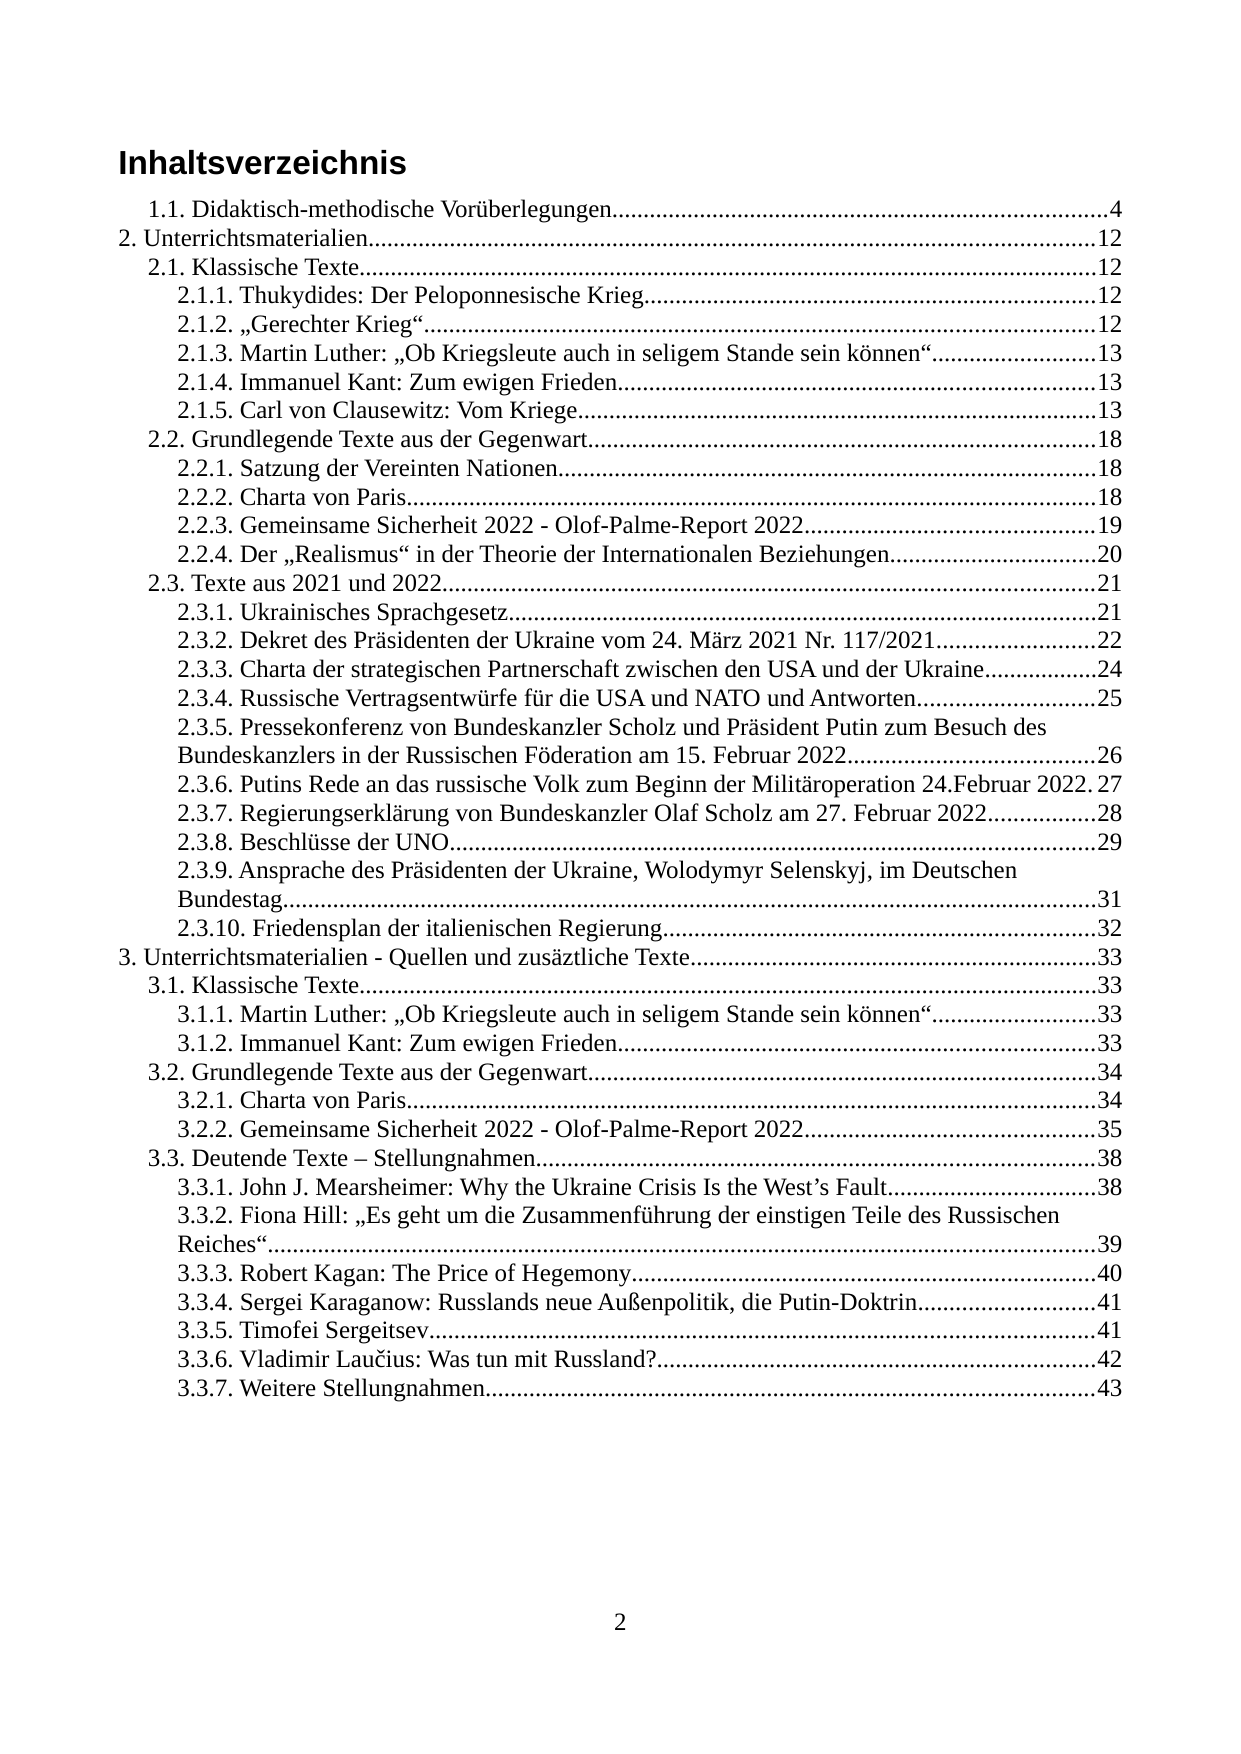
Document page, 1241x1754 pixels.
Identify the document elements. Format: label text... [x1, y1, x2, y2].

text 2.3.4. Russische Vertragsentwürfe für die USA und NATO und Antworten 25 [177, 683, 1122, 712]
text 1.1. Didaktisch-methodische Vorüberlegungen 4 [148, 194, 1122, 223]
text 2.2.3. Gemeinsame Sicherheit 2022 - Olof-Palme-Report 2022 19 [177, 510, 1122, 539]
text 2.1.4. Immanuel Kant: Zum ewigen Frieden 13 [177, 367, 1122, 395]
text 2.2.4. Der „Realismus“ in der Theorie der Internationalen Beziehungen. 20 [177, 539, 1122, 568]
text 2.3.5. Pressekonferenz von Bundeskanzler Scholz und Präsident Putin zum Besuch des Bundeskanzlers in der Russischen Föderation am 15. Februar 2022 26 [177, 712, 1122, 769]
text 3.1. Klassische Texte 33 [148, 970, 1122, 999]
text 2.3.1. Ukrainisches Sprachgesetz 21 [177, 597, 1122, 625]
text 2.1. Klassische Texte 12 [148, 252, 1122, 280]
text 2.1.5. Carl von Clausewitz: Vom Kriege 13 [177, 395, 1122, 424]
text 3.2.2. Gemeinsame Sicherheit 2022 - Olof-Palme-Report 2022 35 [177, 1114, 1122, 1143]
text 2.3.9. Ansprache des Präsidenten der Ukraine, Wolodymyr Selenskyj, im Deutschen Bundestag 31 [177, 855, 1122, 913]
text 3.1.2. Immanuel Kant: Zum ewigen Frieden 33 [177, 1028, 1122, 1057]
text 3.3.6. Vladimir Laučius: Was tun mit Russland? 42 [177, 1344, 1122, 1373]
text 3.2.1. Charta von Paris 34 [177, 1085, 1122, 1114]
text 3. Unterrichtsmaterialien - Quellen und zusäztliche Texte 33 [118, 942, 1122, 970]
text 3.3.2. Fiona Hill: „Es geht um die Zusammenführung der einstigen Teile des Russischen Reiches“ 39 [177, 1200, 1122, 1258]
text 3.3.4. Sergei Karaganow: Russlands neue Außenpolitik, die Putin-Doktrin 41 [177, 1287, 1122, 1315]
text 2.3.10. Friedensplan der italienischen Regierung 32 [177, 913, 1122, 942]
text 2.2.2. Charta von Paris 18 [177, 482, 1122, 510]
text 3.3.7. Weitere Stellungnahmen 43 [177, 1373, 1122, 1402]
text 2.3.2. Dekret des Präsidenten der Ukraine vom 24. März 2021 Nr. 117/2021 22 [177, 625, 1122, 654]
text 2.3.8. Beschlüsse der UNO 29 [177, 827, 1122, 855]
text 3.2. Grundlegende Texte aus der Gegenwart 34 [148, 1057, 1122, 1085]
text 3.3.3. Robert Kagan: The Price of Hegemony 40 [177, 1258, 1122, 1287]
text 2.3. Texte aus 2021 und 2022 21 [148, 568, 1122, 597]
text 2.2.1. Satzung der Vereinten Nationen 18 [177, 453, 1122, 482]
text 2.3.7. Regierungserklärung von Bundeskanzler Olaf Scholz am 27. Februar 2022 28 [177, 798, 1122, 827]
text 2. Unterrichtsmaterialien 12 [118, 223, 1122, 252]
text 3.3. Deutende Texte – Stellungnahmen 38 [148, 1143, 1122, 1172]
text 3.1.1. Martin Luther: „Ob Kriegsleute auch in seligem Stande sein können“ 33 [177, 999, 1122, 1028]
text 2.1.1. Thukydides: Der Peloponnesische Krieg 12 [177, 280, 1122, 309]
text 2.1.2. „Gerechter Krieg“ 12 [177, 309, 1122, 338]
subtitle Inhaltsverzeichnis [118, 143, 1122, 182]
text 2.2. Grundlegende Texte aus der Gegenwart 18 [148, 424, 1122, 453]
text 3.3.1. John J. Mearsheimer: Why the Ukraine Crisis Is the West’s Fault 38 [177, 1172, 1122, 1200]
text 2.3.3. Charta der strategischen Partnerschaft zwischen den USA und der Ukraine 24 [177, 654, 1122, 683]
text 2.1.3. Martin Luther: „Ob Kriegsleute auch in seligem Stande sein können“ 13 [177, 338, 1122, 367]
text 2.3.6. Putins Rede an das russische Volk zum Beginn der Militäroperation 24.Februar 2022 27 [177, 769, 1122, 798]
text 3.3.5. Timofei Sergeitsev 41 [177, 1315, 1122, 1344]
